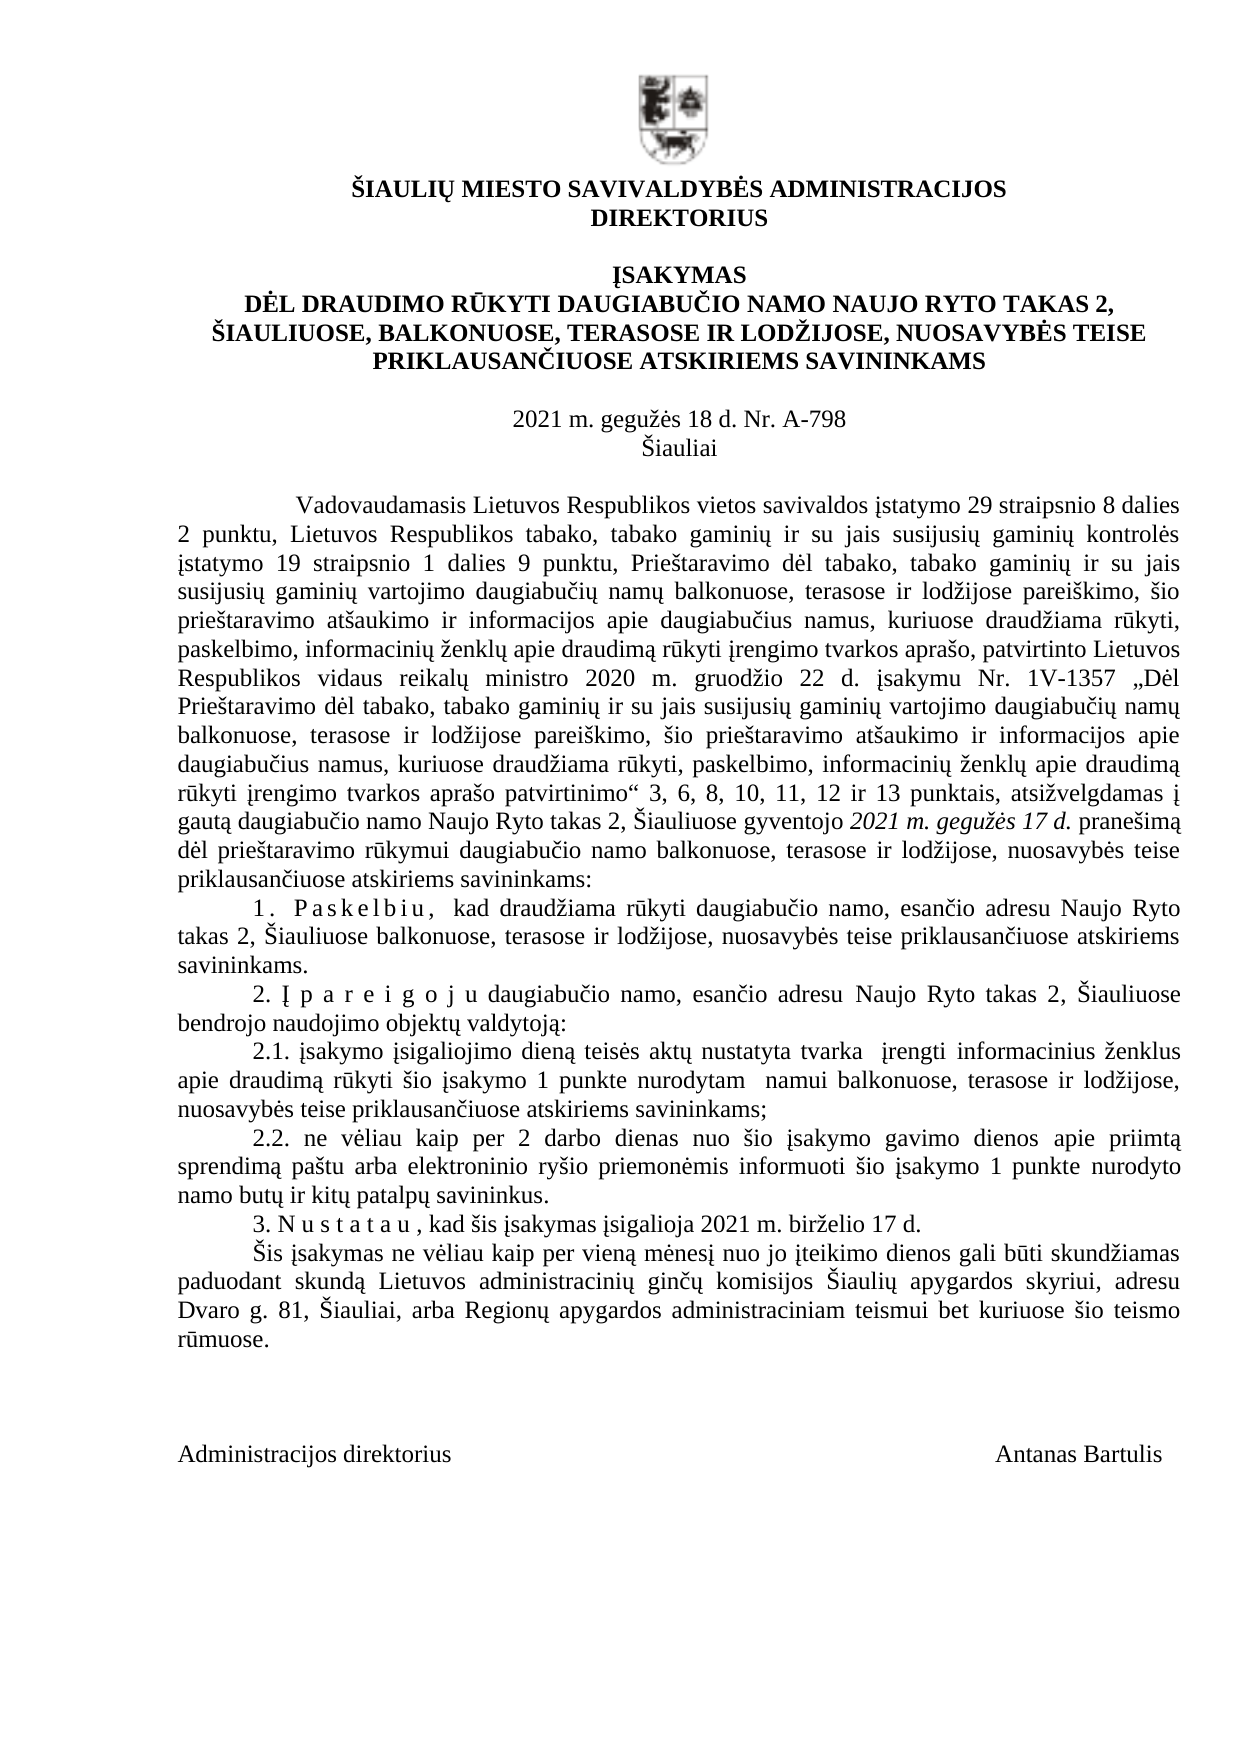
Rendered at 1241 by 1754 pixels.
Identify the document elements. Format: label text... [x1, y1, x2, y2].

text 2021 m. gegužės 18 d. Nr. A-798 [177, 404, 1181, 433]
text 2. Į p a r e i g o j u daugiabučio namo, esančio adresu Naujo Ryto takas 2, Šiauliuose bendrojo naudojimo objektų valdytoją: [177, 979, 1181, 1036]
text Šiauliai [177, 433, 1181, 461]
text DIREKTORIUS [177, 203, 1181, 231]
text ĮSAKYMAS [177, 260, 1181, 289]
text 1. Paskelbiu, kad draudžiama rūkyti daugiabučio namo, esančio adresu Naujo Ryto takas 2, Šiauliuose balkonuose, terasose ir lodžijose, nuosavybės teise priklausančiuose atskiriems savininkams. [177, 893, 1181, 979]
text ŠIAULIŲ MIESTO SAVIVALDYBĖS ADMINISTRACIJOS [177, 174, 1181, 203]
text DĖL DRAUDIMO RŪKYTI DAUGIABUČIO NAMO NAUJO RYTO TAKAS 2, ŠIAULIUOSE, BALKONUOSE, TERASOSE IR LODŽIJOSE, NUOSAVYBĖS TEISE PRIKLAUSANČIUOSE ATSKIRIEMS SAVININKAMS [177, 289, 1181, 375]
text Šis įsakymas ne vėliau kaip per vieną mėnesį nuo jo įteikimo dienos gali būti skundžiamas paduodant skundą Lietuvos administracinių ginčų komisijos Šiaulių apygardos skyriui, adresu Dvaro g. 81, Šiauliai, arba Regionų apygardos administraciniam teismui bet kuriuose šio teismo rūmuose. [177, 1238, 1181, 1353]
text Vadovaudamasis Lietuvos Respublikos vietos savivaldos įstatymo 29 straipsnio 8 dalies 2 punktu, Lietuvos Respublikos tabako, tabako gaminių ir su jais susijusių gaminių kontrolės įstatymo 19 straipsnio 1 dalies 9 punktu, Prieštaravimo dėl tabako, tabako gaminių ir su jais susijusių gaminių vartojimo daugiabučių namų balkonuose, terasose ir lodžijose pareiškimo, šio prieštaravimo atšaukimo ir informacijos apie daugiabučius namus, kuriuose draudžiama rūkyti, paskelbimo, informacinių ženklų apie draudimą rūkyti įrengimo tvarkos aprašo, patvirtinto Lietuvos Respublikos vidaus reikalų ministro 2020 m. gruodžio 22 d. įsakymu Nr. 1V-1357 „Dėl Prieštaravimo dėl tabako, tabako gaminių ir su jais susijusių gaminių vartojimo daugiabučių namų balkonuose, terasose ir lodžijose pareiškimo, šio prieštaravimo atšaukimo ir informacijos apie daugiabučius namus, kuriuose draudžiama rūkyti, paskelbimo, informacinių ženklų apie draudimą rūkyti įrengimo tvarkos aprašo patvirtinimo“ 3, 6, 8, 10, 11, 12 ir 13 punktais, atsižvelgdamas į gautą daugiabučio namo Naujo Ryto takas 2, Šiauliuose gyventojo 2021 m. gegužės 17 d. pranešimą dėl prieštaravimo rūkymui daugiabučio namo balkonuose, terasose ir lodžijose, nuosavybės teise priklausančiuose atskiriems savininkams: [177, 490, 1181, 893]
text Administracijos direktorius Antanas Bartulis [177, 1439, 1181, 1468]
text 2.1. įsakymo įsigaliojimo dieną teisės aktų nustatyta tvarka įrengti informacinius ženklus apie draudimą rūkyti šio įsakymo 1 punkte nurodytam namui balkonuose, terasose ir lodžijose, nuosavybės teise priklausančiuose atskiriems savininkams; [177, 1036, 1181, 1123]
text 2.2. ne vėliau kaip per 2 darbo dienas nuo šio įsakymo gavimo dienos apie priimtą sprendimą paštu arba elektroninio ryšio priemonėmis informuoti šio įsakymo 1 punkte nurodyto namo butų ir kitų patalpų savininkus. [177, 1123, 1181, 1209]
text 3. Nustatau, kad šis įsakymas įsigalioja 2021 m. birželio 17 d. [177, 1209, 1181, 1238]
